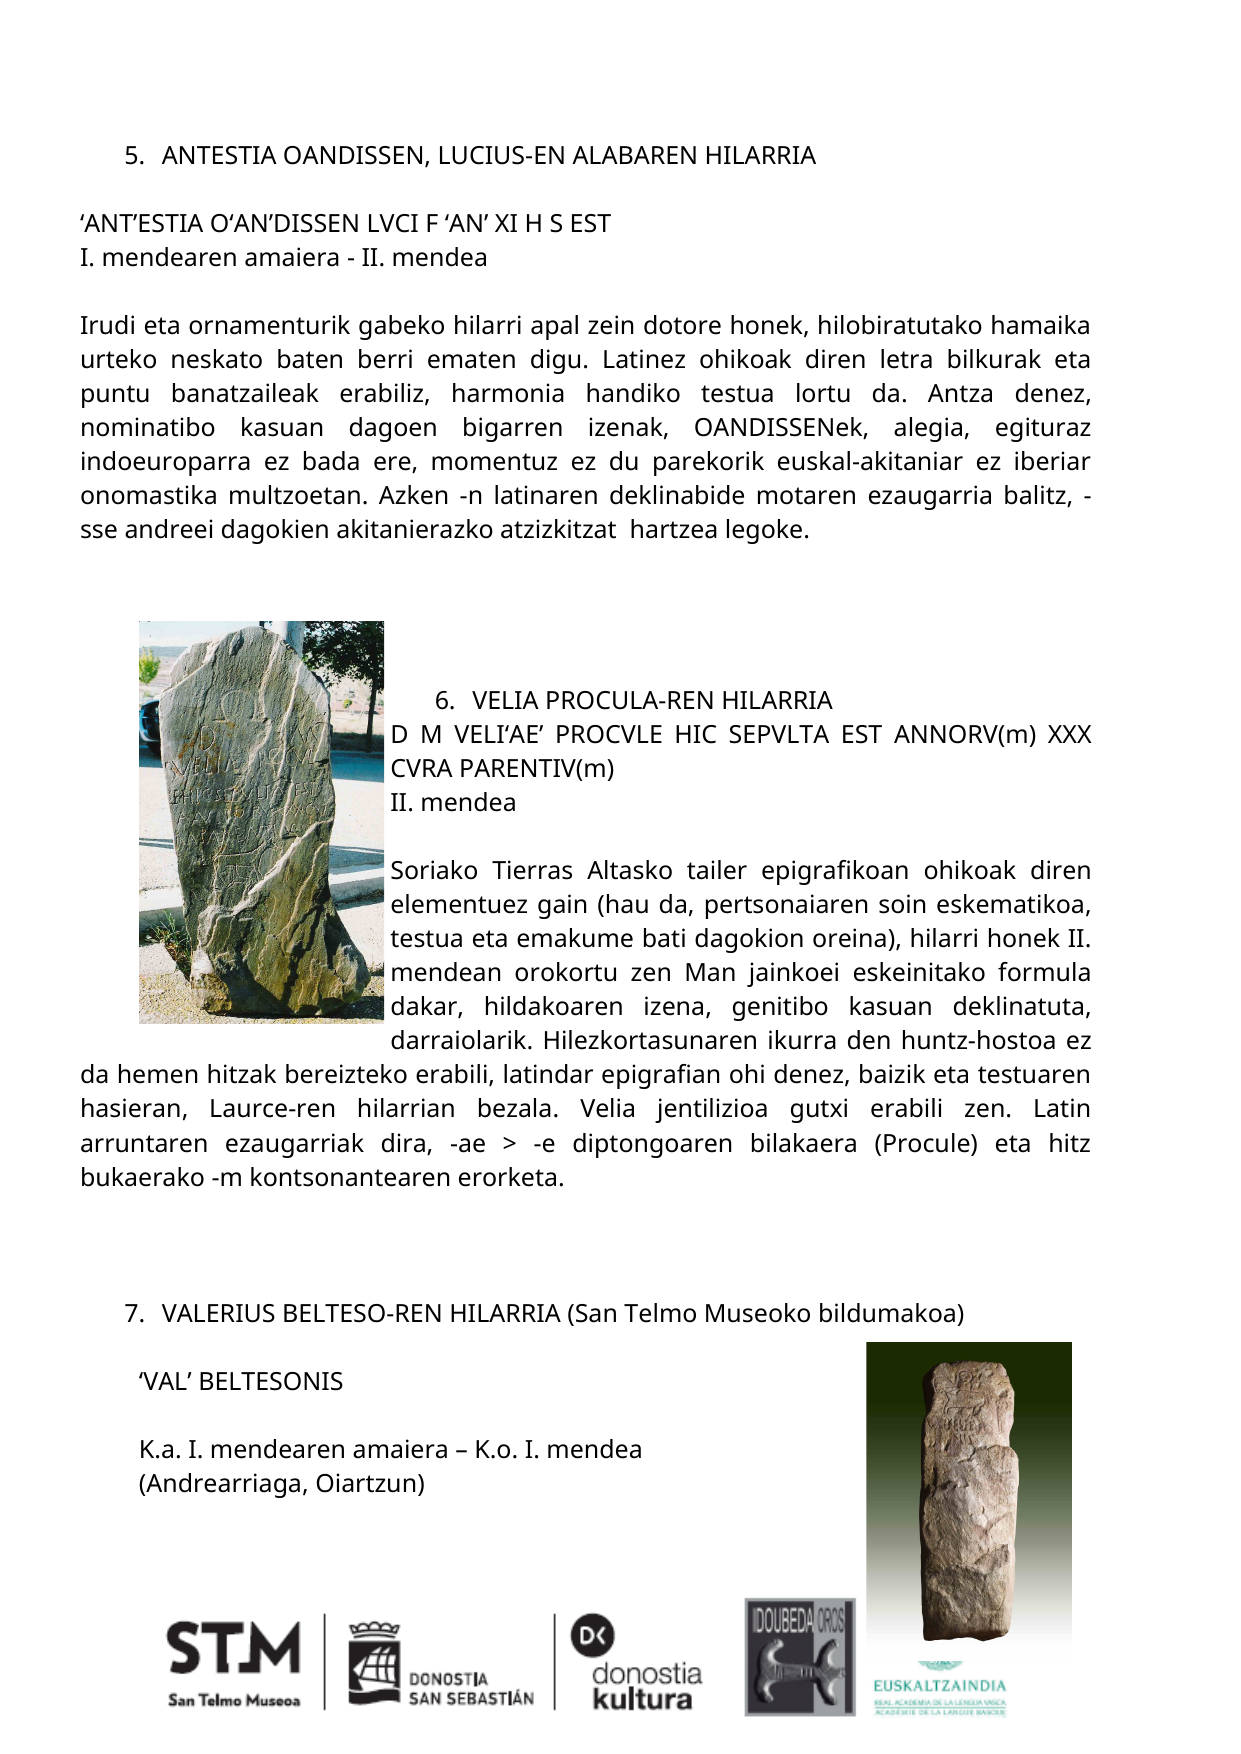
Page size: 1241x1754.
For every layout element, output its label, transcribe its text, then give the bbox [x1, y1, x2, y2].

list VELIA PROCULA-REN HILARRIA [385, 682, 1092, 716]
picture [139, 621, 385, 1024]
text [80, 784, 139, 819]
text ‘VAL’ BELTESONIS [139, 1364, 866, 1398]
text ‘ANT’ESTIA O‘AN’DISSEN LVCI F ‘AN’ XI H S EST [80, 206, 1092, 239]
picture [152, 1342, 1072, 1734]
text [80, 716, 139, 784]
text K.a. I. mendearen amaiera – K.o. I. mendea [139, 1432, 866, 1466]
list VALERIUS BELTESO-REN HILARRIA (San Telmo Museoko bildumakoa) [124, 1296, 1092, 1329]
text D M VELI‘AE’ PROCVLE HIC SEPVLTA EST ANNORV(m) XXX CVRA PARENTIV(m) [385, 716, 1092, 784]
text II. mendea [385, 784, 1092, 819]
text Irudi eta ornamenturik gabeko hilarri apal zein dotore honek, hilobiratutako hamaika urteko neskato baten berri ematen digu. Latinez ohikoak diren letra bilkurak eta puntu banatzaileak erabiliz, harmonia handiko testua lortu da. Antza denez, nominatibo kasuan dagoen bigarren izenak, OANDISSENek, alegia, egituraz indoeuroparra ez bada ere, momentuz ez du parekorik euskal-akitaniar ez iberiar onomastika multzoetan. Azken -n latinaren deklinabide motaren ezaugarria balitz, -sse andreei dagokien akitanierazko atzizkitzat hartzea legoke. [80, 308, 1092, 546]
text I. mendearen amaiera - II. mendea [80, 239, 1092, 274]
text (Andrearriaga, Oiartzun) [139, 1466, 866, 1500]
text Soriako Tierras Altasko tailer epigrafikoan ohikoak diren elementuez gain (hau da, pertsonaiaren soin eskematikoa, testua eta emakume bati dagokion oreina), hilarri honek II. mendean orokortu zen Man jainkoei eskeinitako formula dakar, hildakoaren izena, genitibo kasuan deklinatuta, darraiolarik. Hilezkortasunaren ikurra den huntz-hostoa ez da hemen hitzak bereizteko erabili, latindar epigrafian ohi denez, baizik eta testuaren hasieran, Laurce-ren hilarrian bezala. Velia jentilizioa gutxi erabili zen. Latin arruntaren ezaugarriak dira, -ae > -e diptongoaren bilakaera (Procule) eta hitz bukaerako -m kontsonantearen erorketa. [80, 853, 1092, 1193]
list ANTESTIA OANDISSEN, LUCIUS-EN ALABAREN HILARRIA [124, 137, 1092, 171]
